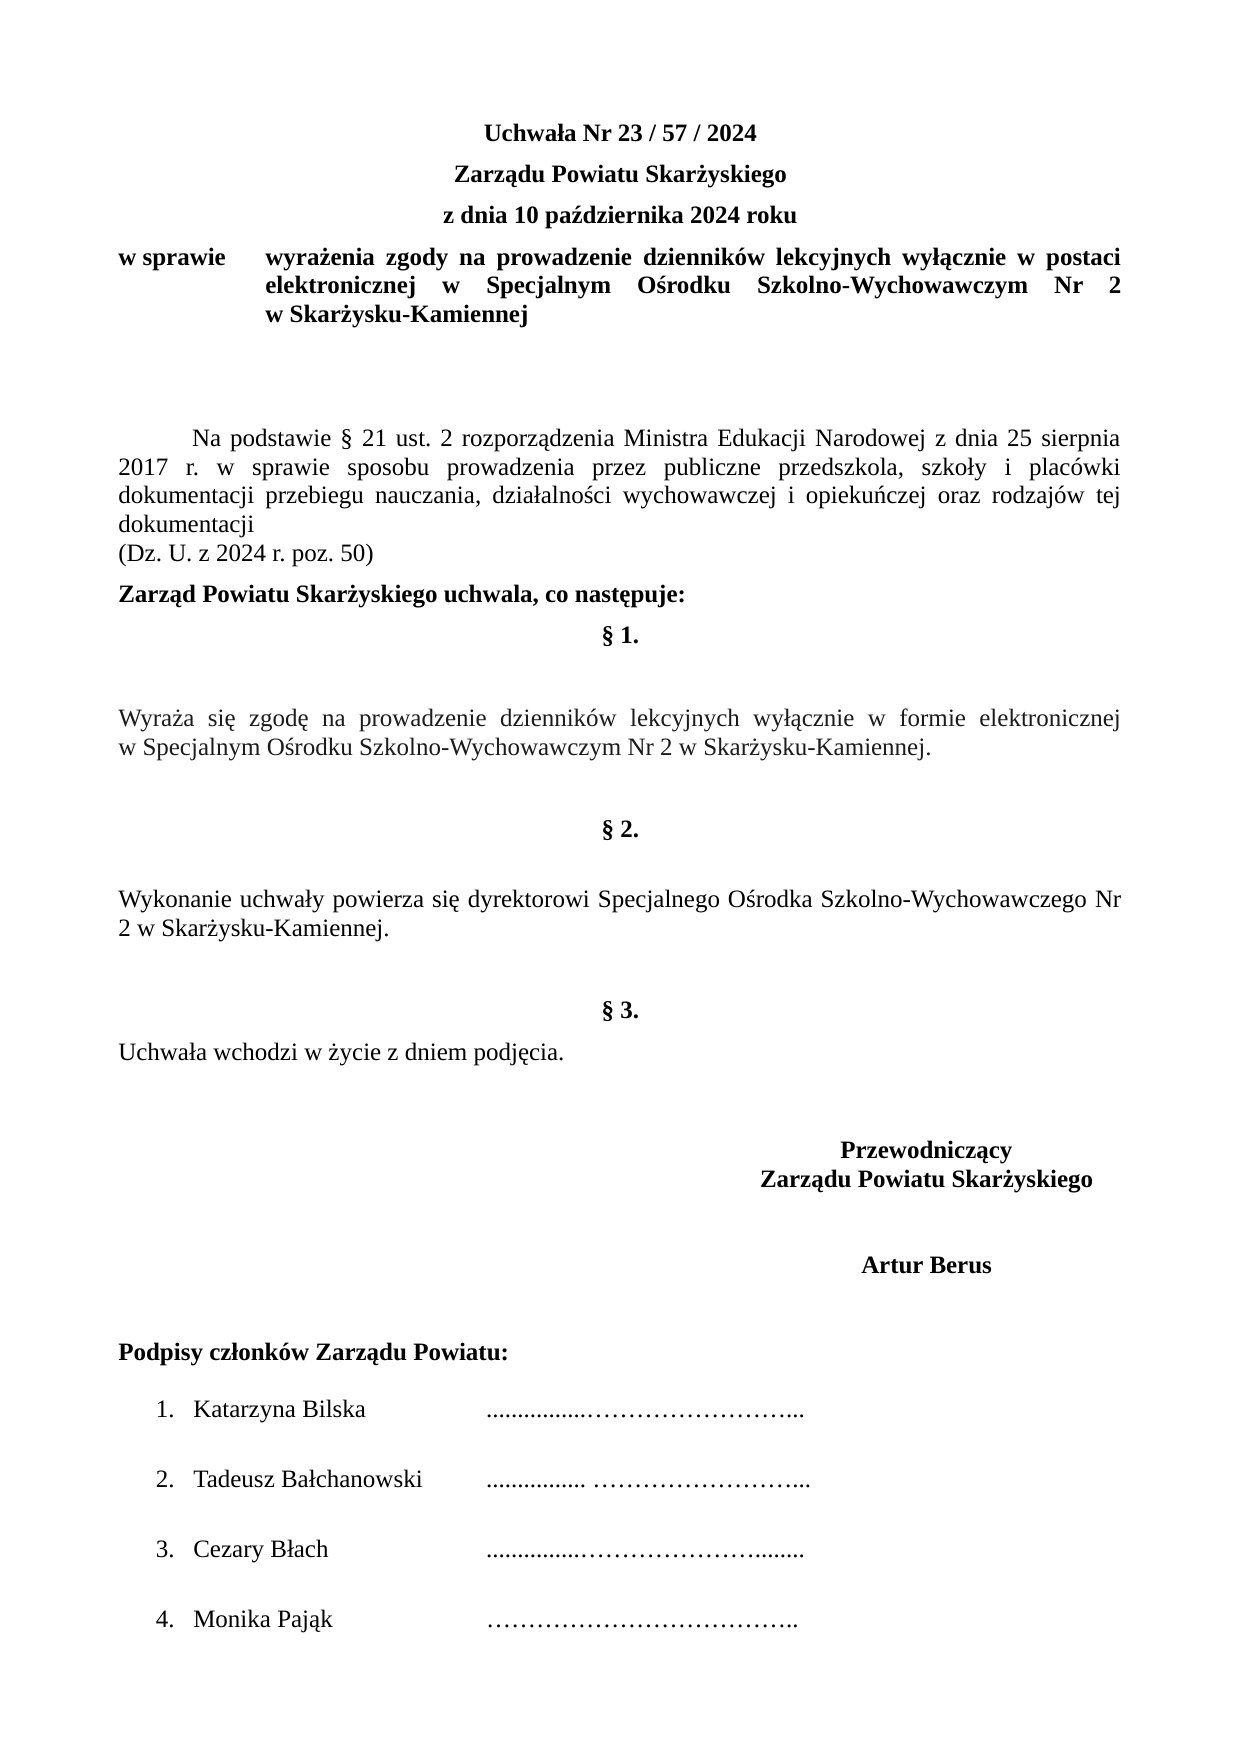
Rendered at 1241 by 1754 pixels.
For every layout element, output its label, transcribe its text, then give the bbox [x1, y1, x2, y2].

text Artur Berus [731, 1222, 1122, 1279]
text Wykonanie uchwały powierza się dyrektorowi Specjalnego Ośrodka Szkolno-Wychowawczego Nr 2 w Skarżysku-Kamiennej. [118, 884, 1122, 942]
text Wyraża się zgodę na prowadzenie dzienników lekcyjnych wyłącznie w formie elektronicznej w Specjalnym Ośrodku Szkolno-Wychowawczym Nr 2 w Skarżysku-Kamiennej. [118, 703, 1122, 761]
subtitle Przewodniczący [731, 1136, 1122, 1164]
list Cezary Błach ...............…………………........ [156, 1534, 1122, 1563]
list Monika Pająk ……………………………….. [156, 1604, 1122, 1633]
text z dnia 10 października 2024 roku [118, 201, 1122, 229]
text Zarządu Powiatu Skarżyskiego [118, 159, 1122, 188]
text Uchwała wchodzi w życie z dniem podjęcia. [118, 1037, 1122, 1066]
list Tadeusz Bałchanowski ................ ……………………... [156, 1464, 1122, 1493]
text § 2. [118, 814, 1122, 843]
text w sprawie wyrażenia zgody na prowadzenie dzienników lekcyjnych wyłącznie w postaci elektronicznej w Specjalnym Ośrodku Szkolno-Wychowawczym Nr 2 w Skarżysku-Kamiennej [118, 242, 1122, 328]
list Katarzyna Bilska ................……………………... [156, 1394, 1122, 1423]
text § 3. [118, 996, 1122, 1024]
text Na podstawie § 21 ust. 2 rozporządzenia Ministra Edukacji Narodowej z dnia 25 sierpnia 2017 r. w sprawie sposobu prowadzenia przez publiczne przedszkola, szkoły i placówki dokumentacji przebiegu nauczania, działalności wychowawczej i opiekuńczej oraz rodzajów tej dokumentacji (Dz. U. z 2024 r. poz. 50) [118, 423, 1122, 567]
subtitle Zarządu Powiatu Skarżyskiego [731, 1164, 1122, 1193]
text § 1. [118, 621, 1122, 649]
text Podpisy członków Zarządu Powiatu: [118, 1337, 1122, 1366]
text Uchwała Nr 23 / 57 / 2024 [118, 118, 1122, 147]
text Zarząd Powiatu Skarżyskiego uchwala, co następuje: [118, 579, 1122, 608]
